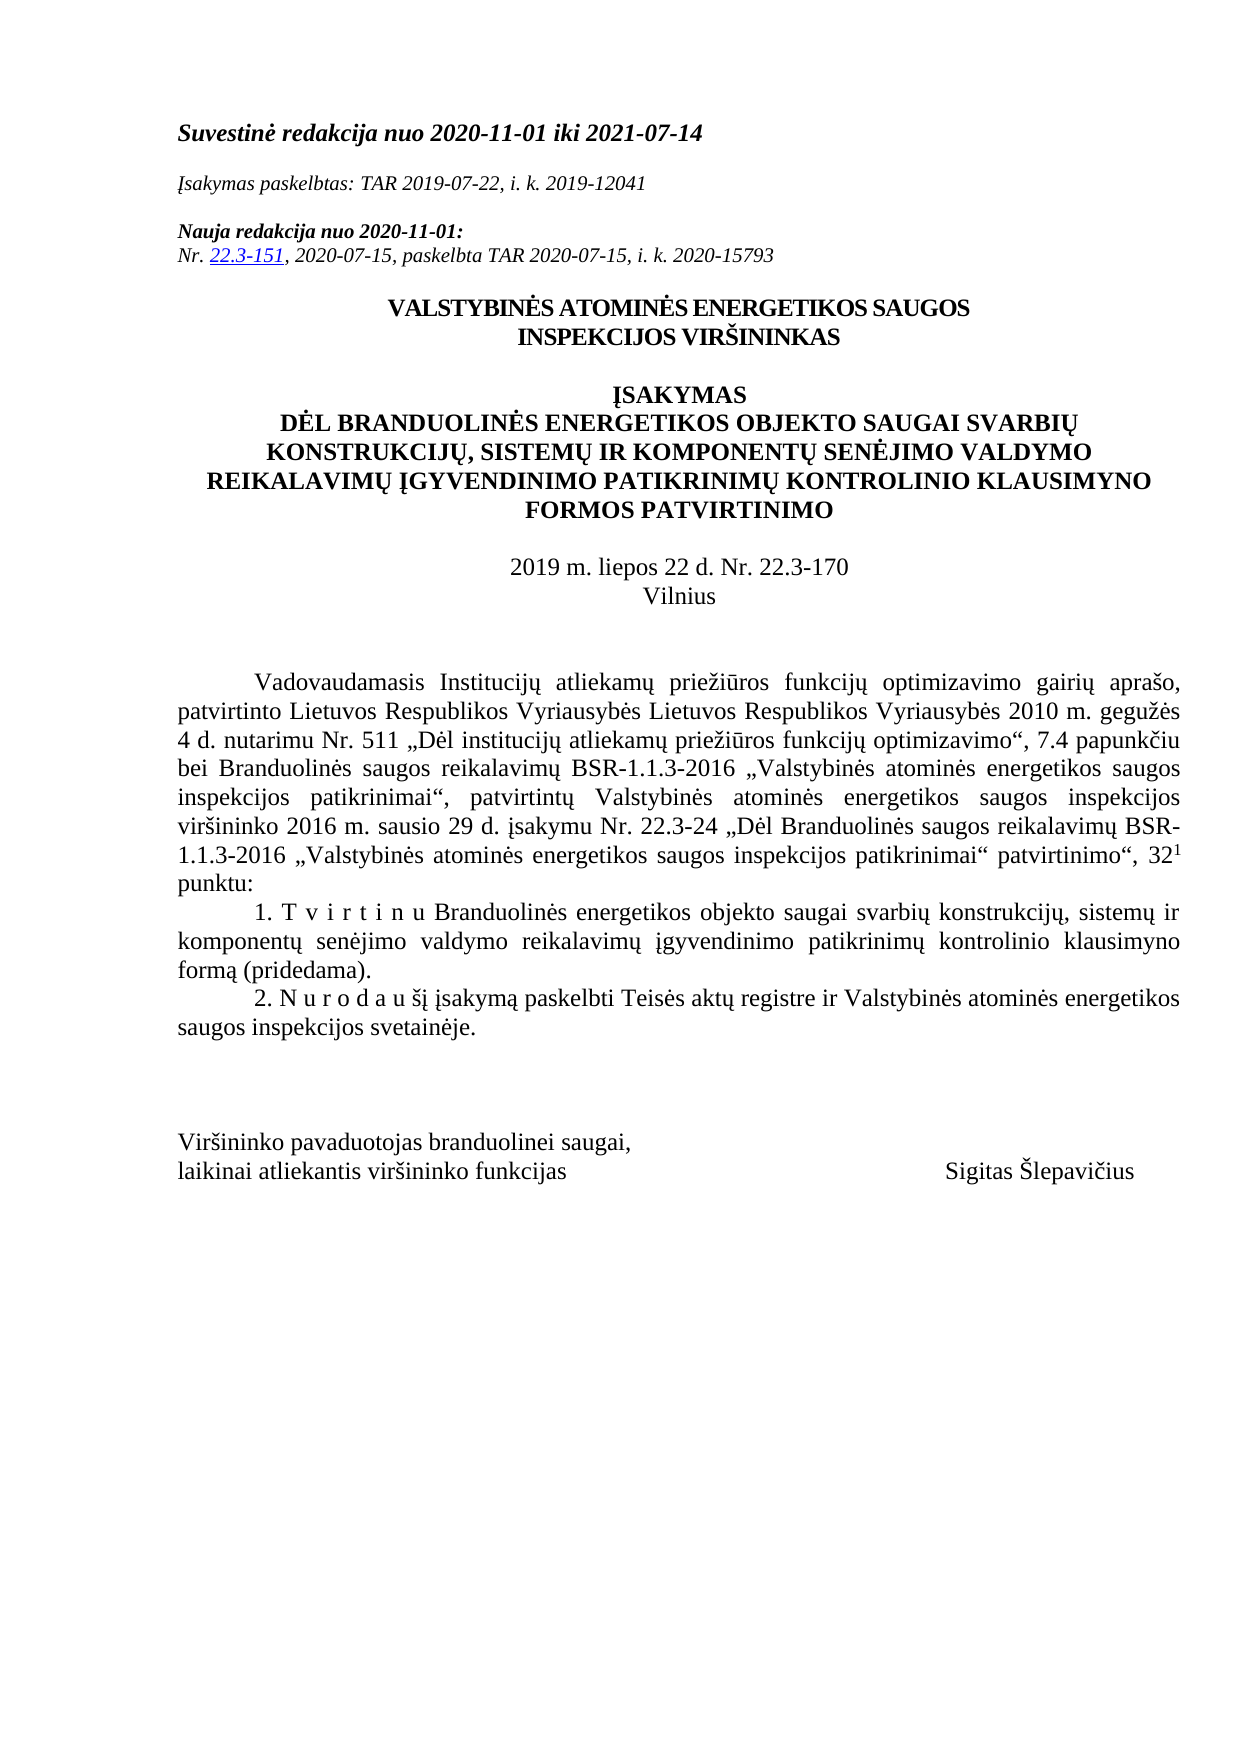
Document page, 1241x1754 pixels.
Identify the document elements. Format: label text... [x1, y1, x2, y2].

text Nr. 22.3-151, 2020-07-15, paskelbta TAR 2020-07-15, i. k. 2020-15793 [177, 243, 1181, 267]
text Įsakymas paskelbtas: TAR 2019-07-22, i. k. 2019-12041 [177, 171, 1181, 195]
text 2019 m. liepos 22 d. Nr. 22.3-170 [177, 552, 1181, 581]
text Nauja redakcija nuo 2020-11-01: [177, 219, 1181, 243]
text Suvestinė redakcija nuo 2020-11-01 iki 2021-07-14 [177, 118, 1181, 147]
text 1. T v i r t i n u Branduolinės energetikos objekto saugai svarbių konstrukcijų, sistemų ir komponentų senėjimo valdymo reikalavimų įgyvendinimo patikrinimų kontrolinio klausimyno formą (pridedama). [177, 897, 1181, 983]
text laikinai atliekantis viršininko funkcijas Sigitas Šlepavičius [177, 1156, 1181, 1185]
text INSPEKCIJOS VIRŠININKAS [177, 322, 1181, 351]
text DĖL BRANDUOLINĖS ENERGETIKOS OBJEKTO SAUGAI SVARBIŲ KONSTRUKCIJŲ, SISTEMŲ IR KOMPONENTŲ SENĖJIMO VALDYMO REIKALAVIMŲ ĮGYVENDINIMO PATIKRINIMŲ KONTROLINIO KLAUSIMYNO FORMOS PATVIRTINIMO [177, 408, 1181, 523]
text ĮSAKYMAS [177, 380, 1181, 408]
text Vilnius [177, 581, 1181, 610]
text Viršininko pavaduotojas branduolinei saugai, [177, 1127, 1181, 1156]
text VALSTYBINĖS ATOMINĖS ENERGETIKOS SAUGOS [177, 293, 1181, 322]
text Vadovaudamasis Institucijų atliekamų priežiūros funkcijų optimizavimo gairių aprašo, patvirtinto Lietuvos Respublikos Vyriausybės Lietuvos Respublikos Vyriausybės 2010 m. gegužės 4 d. nutarimu Nr. 511 „Dėl institucijų atliekamų priežiūros funkcijų optimizavimo“, 7.4 papunkčiu bei Branduolinės saugos reikalavimų BSR-1.1.3-2016 „Valstybinės atominės energetikos saugos inspekcijos patikrinimai“, patvirtintų Valstybinės atominės energetikos saugos inspekcijos viršininko 2016 m. sausio 29 d. įsakymu Nr. 22.3-24 „Dėl Branduolinės saugos reikalavimų BSR-1.1.3-2016 „Valstybinės atominės energetikos saugos inspekcijos patikrinimai“ patvirtinimo“, 321 punktu: [177, 667, 1181, 897]
text 2. N u r o d a u šį įsakymą paskelbti Teisės aktų registre ir Valstybinės atominės energetikos saugos inspekcijos svetainėje. [177, 983, 1181, 1041]
